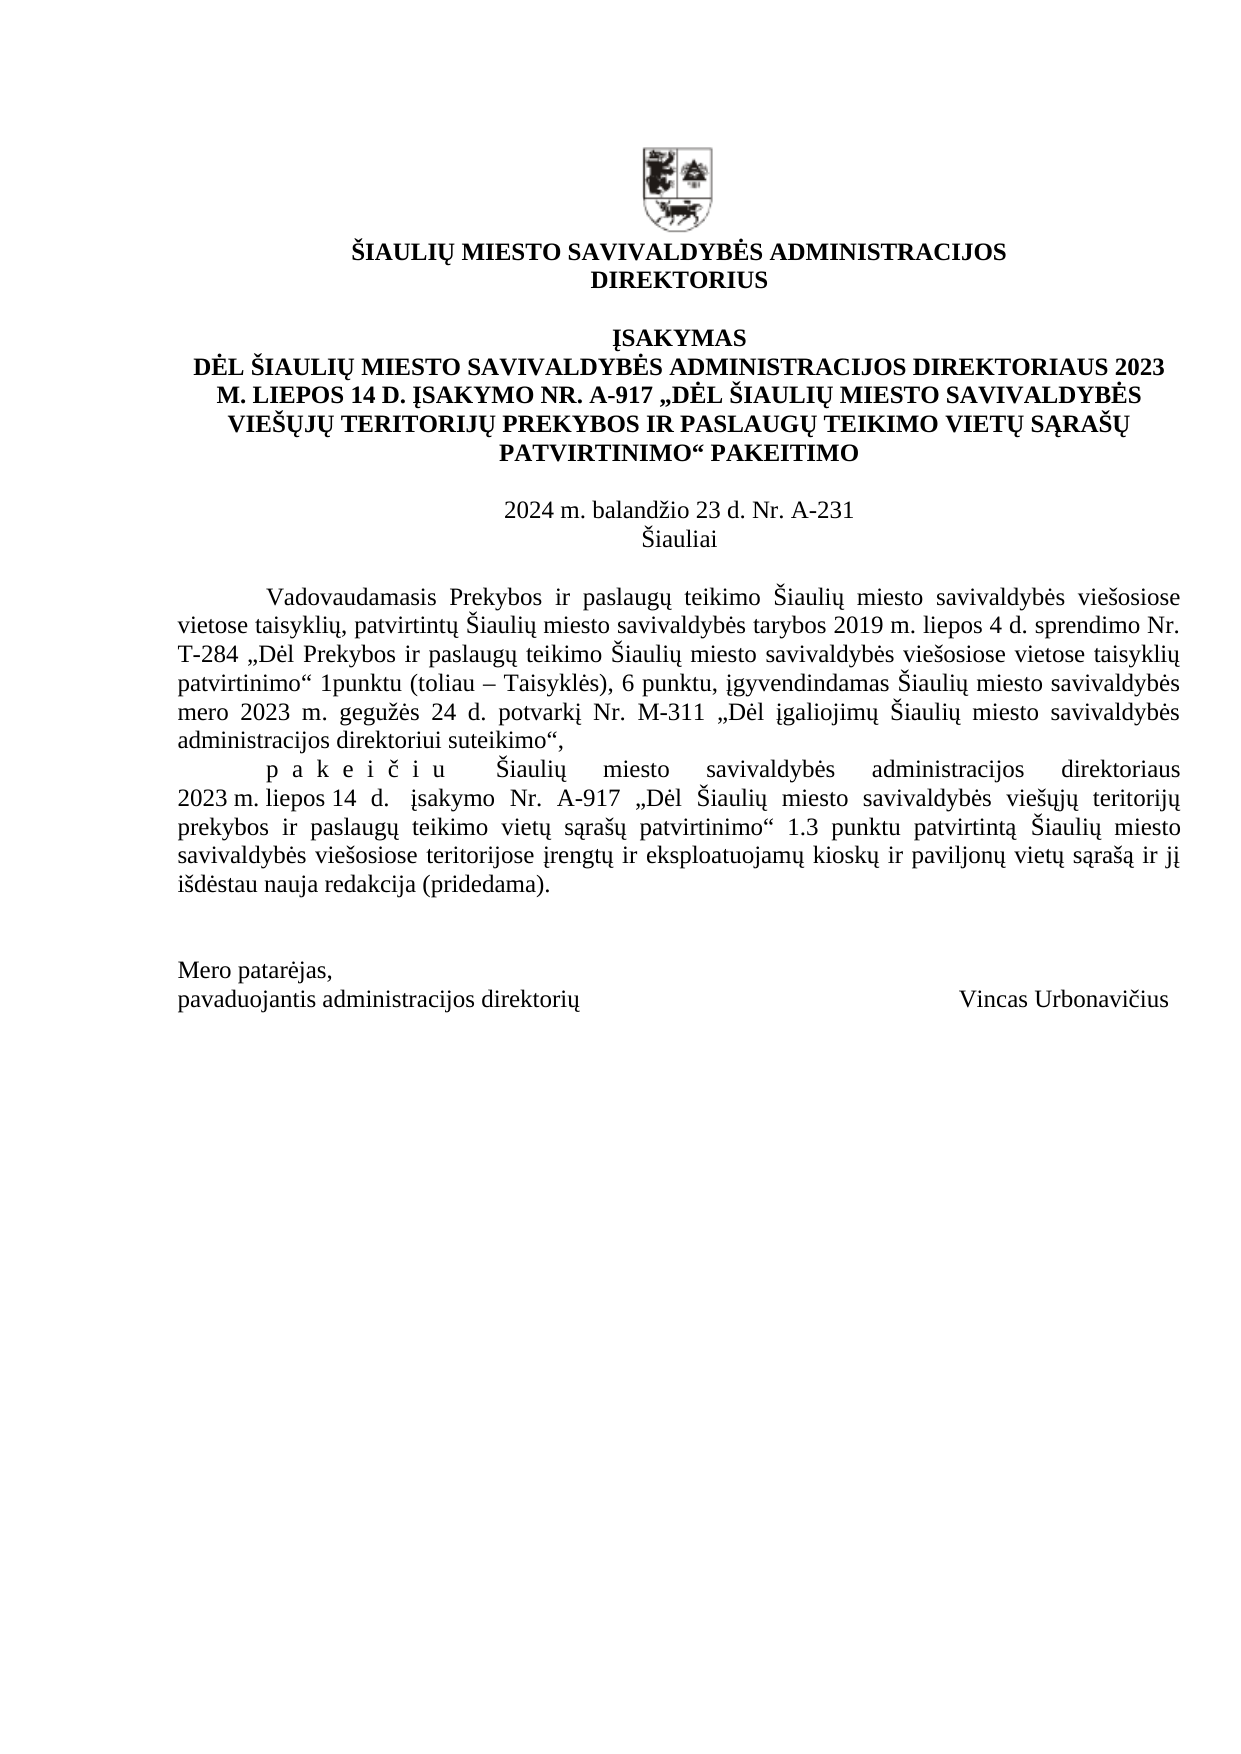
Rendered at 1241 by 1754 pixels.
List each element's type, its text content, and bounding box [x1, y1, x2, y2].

text ŠIAULIŲ MIESTO SAVIVALDYBĖS ADMINISTRACIJOS [177, 237, 1181, 266]
text ĮSAKYMAS [177, 323, 1181, 352]
text DĖL ŠIAULIŲ MIESTO SAVIVALDYBĖS ADMINISTRACIJOS DIREKTORIAUS 2023 M. LIEPOS 14 D. ĮSAKYMO NR. A-917 „DĖL ŠIAULIŲ MIESTO SAVIVALDYBĖS VIEŠŲJŲ TERITORIJŲ PREKYBOS IR PASLAUGŲ TEIKIMO VIETŲ SĄRAŠŲ PATVIRTINIMO“ PAKEITIMO [177, 352, 1181, 467]
text Vadovaudamasis Prekybos ir paslaugų teikimo Šiaulių miesto savivaldybės viešosiose vietose taisyklių, patvirtintų Šiaulių miesto savivaldybės tarybos 2019 m. liepos 4 d. sprendimo Nr. T-284 „Dėl Prekybos ir paslaugų teikimo Šiaulių miesto savivaldybės viešosiose vietose taisyklių patvirtinimo“ 1punktu (toliau – Taisyklės), 6 punktu, įgyvendindamas Šiaulių miesto savivaldybės mero 2023 m. gegužės 24 d. potvarkį Nr. M-311 „Dėl įgaliojimų Šiaulių miesto savivaldybės administracijos direktoriui suteikimo“, [177, 582, 1181, 754]
text pavaduojantis administracijos direktorių Vincas Urbonavičius [177, 984, 1181, 1013]
text 2024 m. balandžio 23 d. Nr. A-231 [177, 496, 1181, 524]
text DIREKTORIUS [177, 266, 1181, 294]
text Šiauliai [177, 524, 1181, 553]
text pakeičiu Šiaulių miesto savivaldybės administracijos direktoriaus 2023 m. liepos 14 d. įsakymo Nr. A-917 „Dėl Šiaulių miesto savivaldybės viešųjų teritorijų prekybos ir paslaugų teikimo vietų sąrašų patvirtinimo“ 1.3 punktu patvirtintą Šiaulių miesto savivaldybės viešosiose teritorijose įrengtų ir eksploatuojamų kioskų ir paviljonų vietų sąrašą ir jį išdėstau nauja redakcija (pridedama). [177, 754, 1181, 898]
text Mero patarėjas, [177, 956, 1181, 984]
